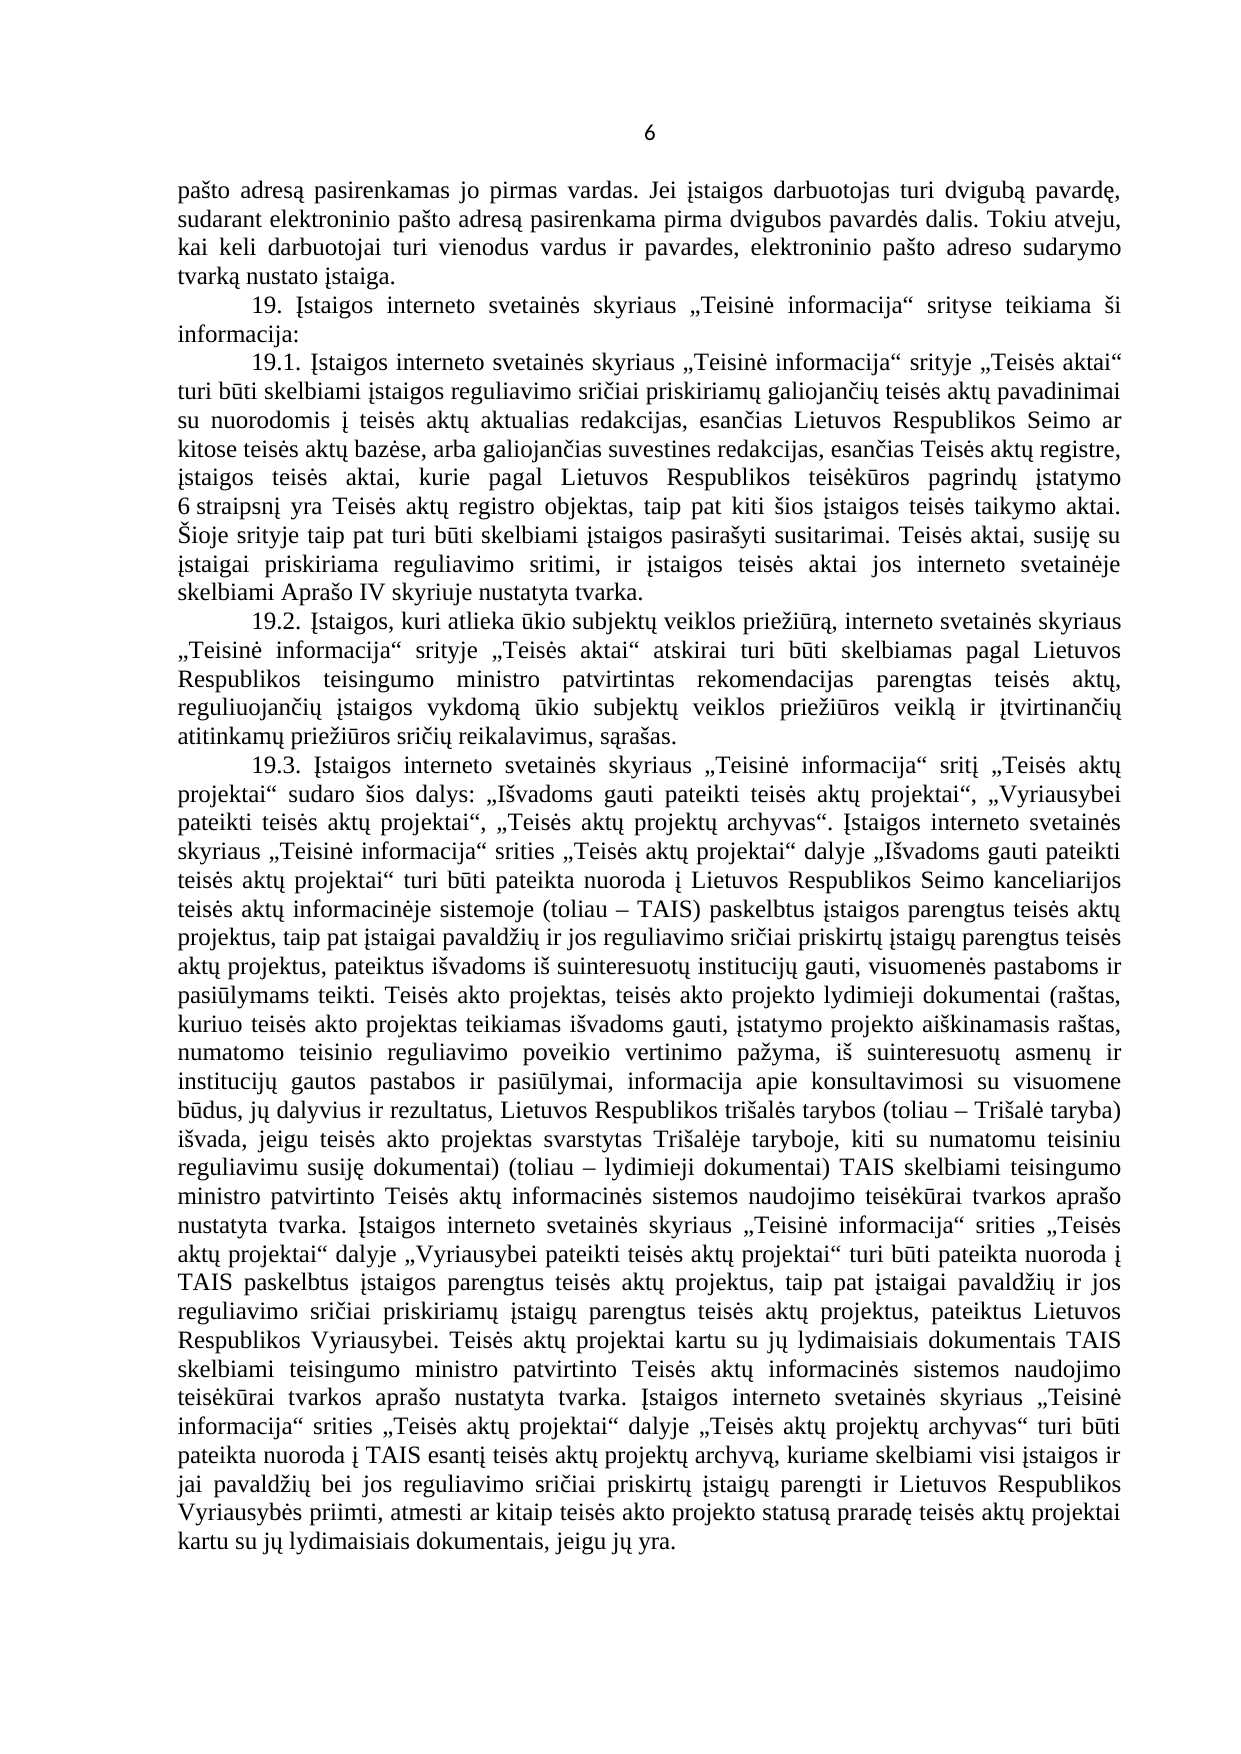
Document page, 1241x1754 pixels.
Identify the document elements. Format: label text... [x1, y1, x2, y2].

text 19.2. Įstaigos, kuri atlieka ūkio subjektų veiklos priežiūrą, interneto svetainės skyriaus „Teisinė informacija“ srityje „Teisės aktai“ atskirai turi būti skelbiamas pagal Lietuvos Respublikos teisingumo ministro patvirtintas rekomendacijas parengtas teisės aktų, reguliuojančių įstaigos vykdomą ūkio subjektų veiklos priežiūros veiklą ir įtvirtinančių atitinkamų priežiūros sričių reikalavimus, sąrašas. [177, 606, 1122, 750]
text pašto adresą pasirenkamas jo pirmas vardas. Jei įstaigos darbuotojas turi dvigubą pavardę, sudarant elektroninio pašto adresą pasirenkama pirma dvigubos pavardės dalis. Tokiu atveju, kai keli darbuotojai turi vienodus vardus ir pavardes, elektroninio pašto adreso sudarymo tvarką nustato įstaiga. [177, 175, 1122, 290]
text 19.3. Įstaigos interneto svetainės skyriaus „Teisinė informacija“ sritį „Teisės aktų projektai“ sudaro šios dalys: „Išvadoms gauti pateikti teisės aktų projektai“, „Vyriausybei pateikti teisės aktų projektai“, „Teisės aktų projektų archyvas“. Įstaigos interneto svetainės skyriaus „Teisinė informacija“ srities „Teisės aktų projektai“ dalyje „Išvadoms gauti pateikti teisės aktų projektai“ turi būti pateikta nuoroda į Lietuvos Respublikos Seimo kanceliarijos teisės aktų informacinėje sistemoje (toliau – TAIS) paskelbtus įstaigos parengtus teisės aktų projektus, taip pat įstaigai pavaldžių ir jos reguliavimo sričiai priskirtų įstaigų parengtus teisės aktų projektus, pateiktus išvadoms iš suinteresuotų institucijų gauti, visuomenės pastaboms ir pasiūlymams teikti. Teisės akto projektas, teisės akto projekto lydimieji dokumentai (raštas, kuriuo teisės akto projektas teikiamas išvadoms gauti, įstatymo projekto aiškinamasis raštas, numatomo teisinio reguliavimo poveikio vertinimo pažyma, iš suinteresuotų asmenų ir institucijų gautos pastabos ir pasiūlymai, informacija apie konsultavimosi su visuomene būdus, jų dalyvius ir rezultatus, Lietuvos Respublikos trišalės tarybos (toliau – Trišalė taryba) išvada, jeigu teisės akto projektas svarstytas Trišalėje taryboje, kiti su numatomu teisiniu reguliavimu susiję dokumentai) (toliau – lydimieji dokumentai) TAIS skelbiami teisingumo ministro patvirtinto Teisės aktų informacinės sistemos naudojimo teisėkūrai tvarkos aprašo nustatyta tvarka. Įstaigos interneto svetainės skyriaus „Teisinė informacija“ srities „Teisės aktų projektai“ dalyje „Vyriausybei pateikti teisės aktų projektai“ turi būti pateikta nuoroda į TAIS paskelbtus įstaigos parengtus teisės aktų projektus, taip pat įstaigai pavaldžių ir jos reguliavimo sričiai priskiriamų įstaigų parengtus teisės aktų projektus, pateiktus Lietuvos Respublikos Vyriausybei. Teisės aktų projektai kartu su jų lydimaisiais dokumentais TAIS skelbiami teisingumo ministro patvirtinto Teisės aktų informacinės sistemos naudojimo teisėkūrai tvarkos aprašo nustatyta tvarka. Įstaigos interneto svetainės skyriaus „Teisinė informacija“ srities „Teisės aktų projektai“ dalyje „Teisės aktų projektų archyvas“ turi būti pateikta nuoroda į TAIS esantį teisės aktų projektų archyvą, kuriame skelbiami visi įstaigos ir jai pavaldžių bei jos reguliavimo sričiai priskirtų įstaigų parengti ir Lietuvos Respublikos Vyriausybės priimti, atmesti ar kitaip teisės akto projekto statusą praradę teisės aktų projektai kartu su jų lydimaisiais dokumentais, jeigu jų yra. [177, 750, 1122, 1555]
text 19. Įstaigos interneto svetainės skyriaus „Teisinė informacija“ srityse teikiama ši informacija: [177, 290, 1122, 347]
text 19.1. Įstaigos interneto svetainės skyriaus „Teisinė informacija“ srityje „Teisės aktai“ turi būti skelbiami įstaigos reguliavimo sričiai priskiriamų galiojančių teisės aktų pavadinimai su nuorodomis į teisės aktų aktualias redakcijas, esančias Lietuvos Respublikos Seimo ar kitose teisės aktų bazėse, arba galiojančias suvestines redakcijas, esančias Teisės aktų registre, įstaigos teisės aktai, kurie pagal Lietuvos Respublikos teisėkūros pagrindų įstatymo 6 straipsnį yra Teisės aktų registro objektas, taip pat kiti šios įstaigos teisės taikymo aktai. Šioje srityje taip pat turi būti skelbiami įstaigos pasirašyti susitarimai. Teisės aktai, susiję su įstaigai priskiriama reguliavimo sritimi, ir įstaigos teisės aktai jos interneto svetainėje skelbiami Aprašo IV skyriuje nustatyta tvarka. [177, 347, 1122, 606]
